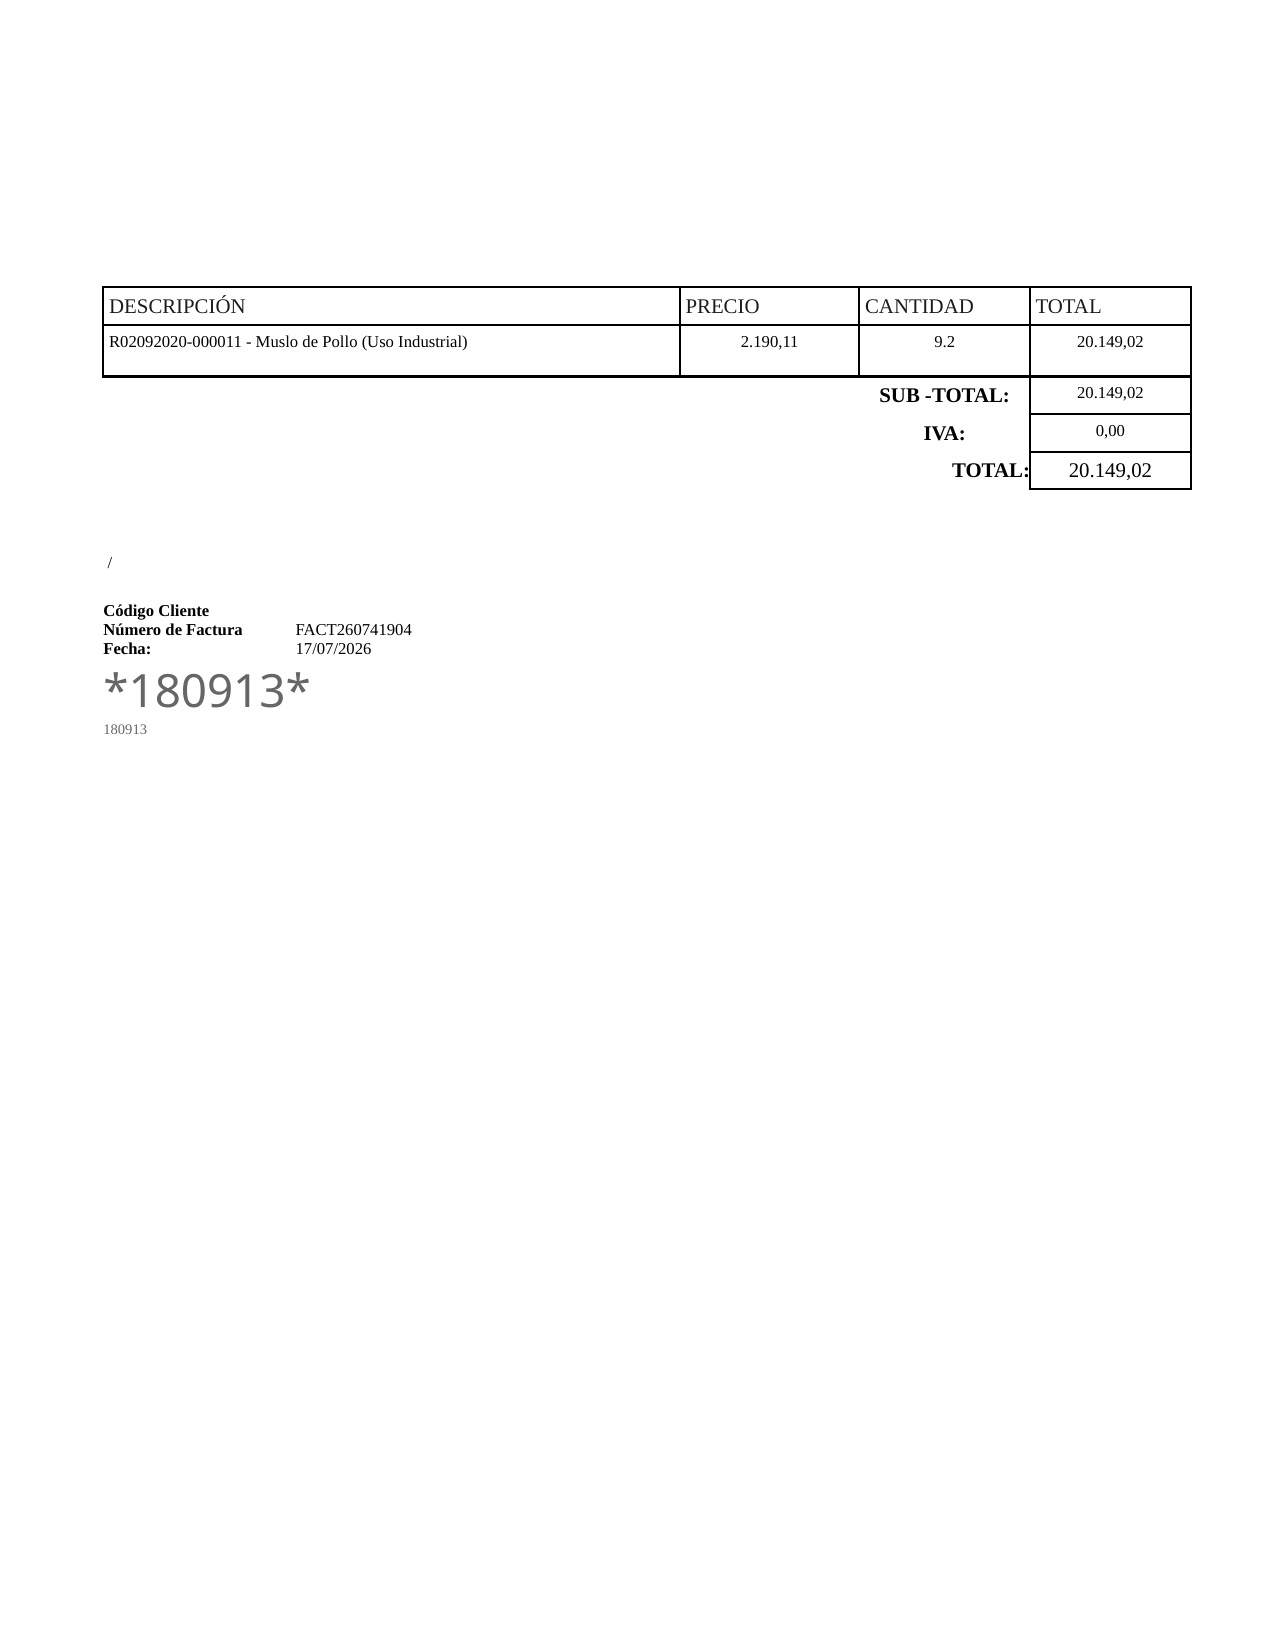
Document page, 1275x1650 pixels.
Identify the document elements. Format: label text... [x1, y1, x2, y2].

table_header TOTAL [1031, 288, 1190, 323]
table_header [295, 601, 517, 620]
table_cell Fecha: [103, 639, 295, 658]
table_cell [103, 378, 859, 488]
table_cell / [103, 553, 858, 572]
table_cell IVA: [859, 413, 1029, 451]
table_header [103, 490, 858, 514]
table_cell SUB -TOTAL: [859, 378, 1029, 413]
table_cell 20.149,02 [1031, 326, 1190, 375]
table_cell 0,00 [1031, 415, 1190, 451]
table_cell [103, 514, 858, 533]
table_header DESCRIPCIÓN [104, 288, 679, 323]
table_cell 17/07/2026 [295, 639, 517, 658]
table_header Código Cliente [103, 601, 295, 620]
text 180913 [103, 721, 1137, 737]
table_cell 9.2 [860, 326, 1029, 375]
table_cell TOTAL: [859, 451, 1029, 488]
table_header CANTIDAD [860, 288, 1029, 323]
table_cell R02092020-000011 - Muslo de Pollo (Uso Industrial) [104, 326, 679, 375]
table_cell Número de Factura [103, 620, 295, 639]
table_cell FACT260741904 [295, 620, 517, 639]
table_cell 2.190,11 [681, 326, 858, 375]
text *180913* [103, 658, 1137, 721]
table_cell [103, 534, 858, 553]
table_cell 20.149,02 [1031, 453, 1190, 488]
table_header PRECIO [681, 288, 858, 323]
table_cell 20.149,02 [1031, 378, 1190, 413]
